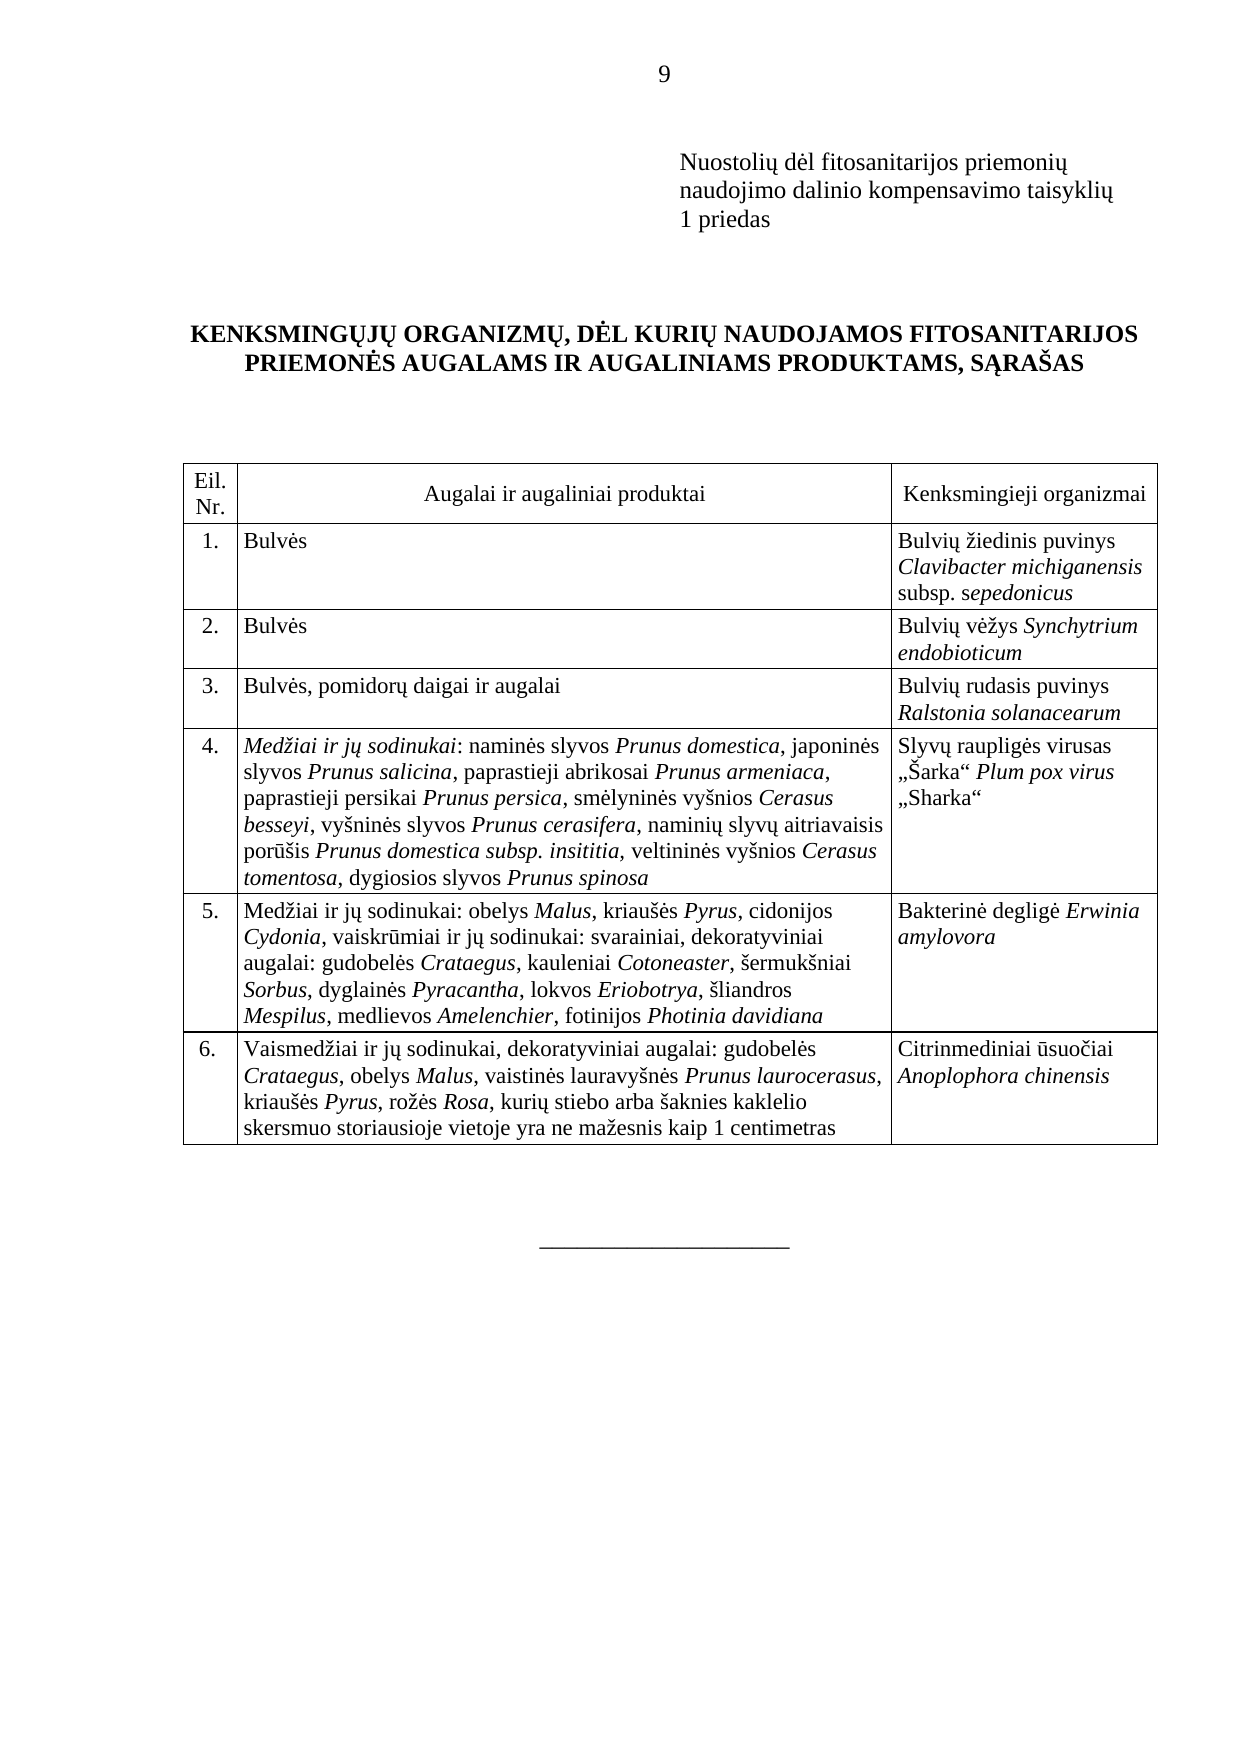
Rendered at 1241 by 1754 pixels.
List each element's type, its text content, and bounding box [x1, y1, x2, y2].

table_cell Vaismedžiai ir jų sodinukai, dekoratyviniai augalai: gudobelės Crataegus, obelys Malus, vaistinės lauravyšnės Prunus laurocerasus, kriaušės Pyrus, rožės Rosa, kurių stiebo arba šaknies kaklelio skersmuo storiausioje vietoje yra ne mažesnis kaip 1 centimetras [238, 1033, 891, 1144]
table_cell Bakterinė degligė Erwinia amylovora [892, 894, 1157, 1031]
table_cell 2. [184, 610, 237, 668]
table_header Kenksmingieji organizmai [892, 464, 1157, 523]
text Nuostolių dėl fitosanitarijos priemonių naudojimo dalinio kompensavimo taisyklių 1 priedas [679, 147, 1152, 233]
text KENKSMINGŲJŲ ORGANIZMŲ, DĖL KURIŲ NAUDOJAMOS FITOSANITARIJOS PRIEMONĖS AUGALAMS IR AUGALINIAMS PRODUKTAMS, SĄRAŠAS [177, 319, 1152, 377]
table_cell Slyvų raupligės virusas „Šarka“ Plum pox virus „Sharka“ [892, 729, 1157, 893]
text –––––––––––––––––––– [177, 1231, 1152, 1260]
table_cell 4. [184, 729, 237, 893]
table_cell Bulvės [238, 524, 891, 609]
table_cell Bulvės [238, 610, 891, 668]
table_cell 3. [184, 669, 237, 728]
table_cell 6. [184, 1033, 237, 1144]
table_header Augalai ir augaliniai produktai [238, 464, 891, 523]
table_cell Bulvių žiedinis puvinys Clavibacter michiganensis subsp. sepedonicus [892, 524, 1157, 609]
table_header Eil. Nr. [184, 464, 237, 523]
table_cell Medžiai ir jų sodinukai: naminės slyvos Prunus domestica, japoninės slyvos Prunus salicina, paprastieji abrikosai Prunus armeniaca, paprastieji persikai Prunus persica, smėlyninės vyšnios Cerasus besseyi, vyšninės slyvos Prunus cerasifera, naminių slyvų aitriavaisis porūšis Prunus domestica subsp. insititia, veltininės vyšnios Cerasus tomentosa, dygiosios slyvos Prunus spinosa [238, 729, 891, 893]
table_cell Bulvių rudasis puvinys Ralstonia solanacearum [892, 669, 1157, 728]
table_cell Bulvių vėžys Synchytrium endobioticum [892, 610, 1157, 668]
table_cell 1. [184, 524, 237, 609]
table_cell Medžiai ir jų sodinukai: obelys Malus, kriaušės Pyrus, cidonijos Cydonia, vaiskrūmiai ir jų sodinukai: svarainiai, dekoratyviniai augalai: gudobelės Crataegus, kauleniai Cotoneaster, šermukšniai Sorbus, dyglainės Pyracantha, lokvos Eriobotrya, šliandros Mespilus, medlievos Amelenchier, fotinijos Photinia davidiana [238, 894, 891, 1031]
table_cell Bulvės, pomidorų daigai ir augalai [238, 669, 891, 728]
table_cell 5. [184, 894, 237, 1031]
table_cell Citrinmediniai ūsuočiai Anoplophora chinensis [892, 1033, 1157, 1144]
